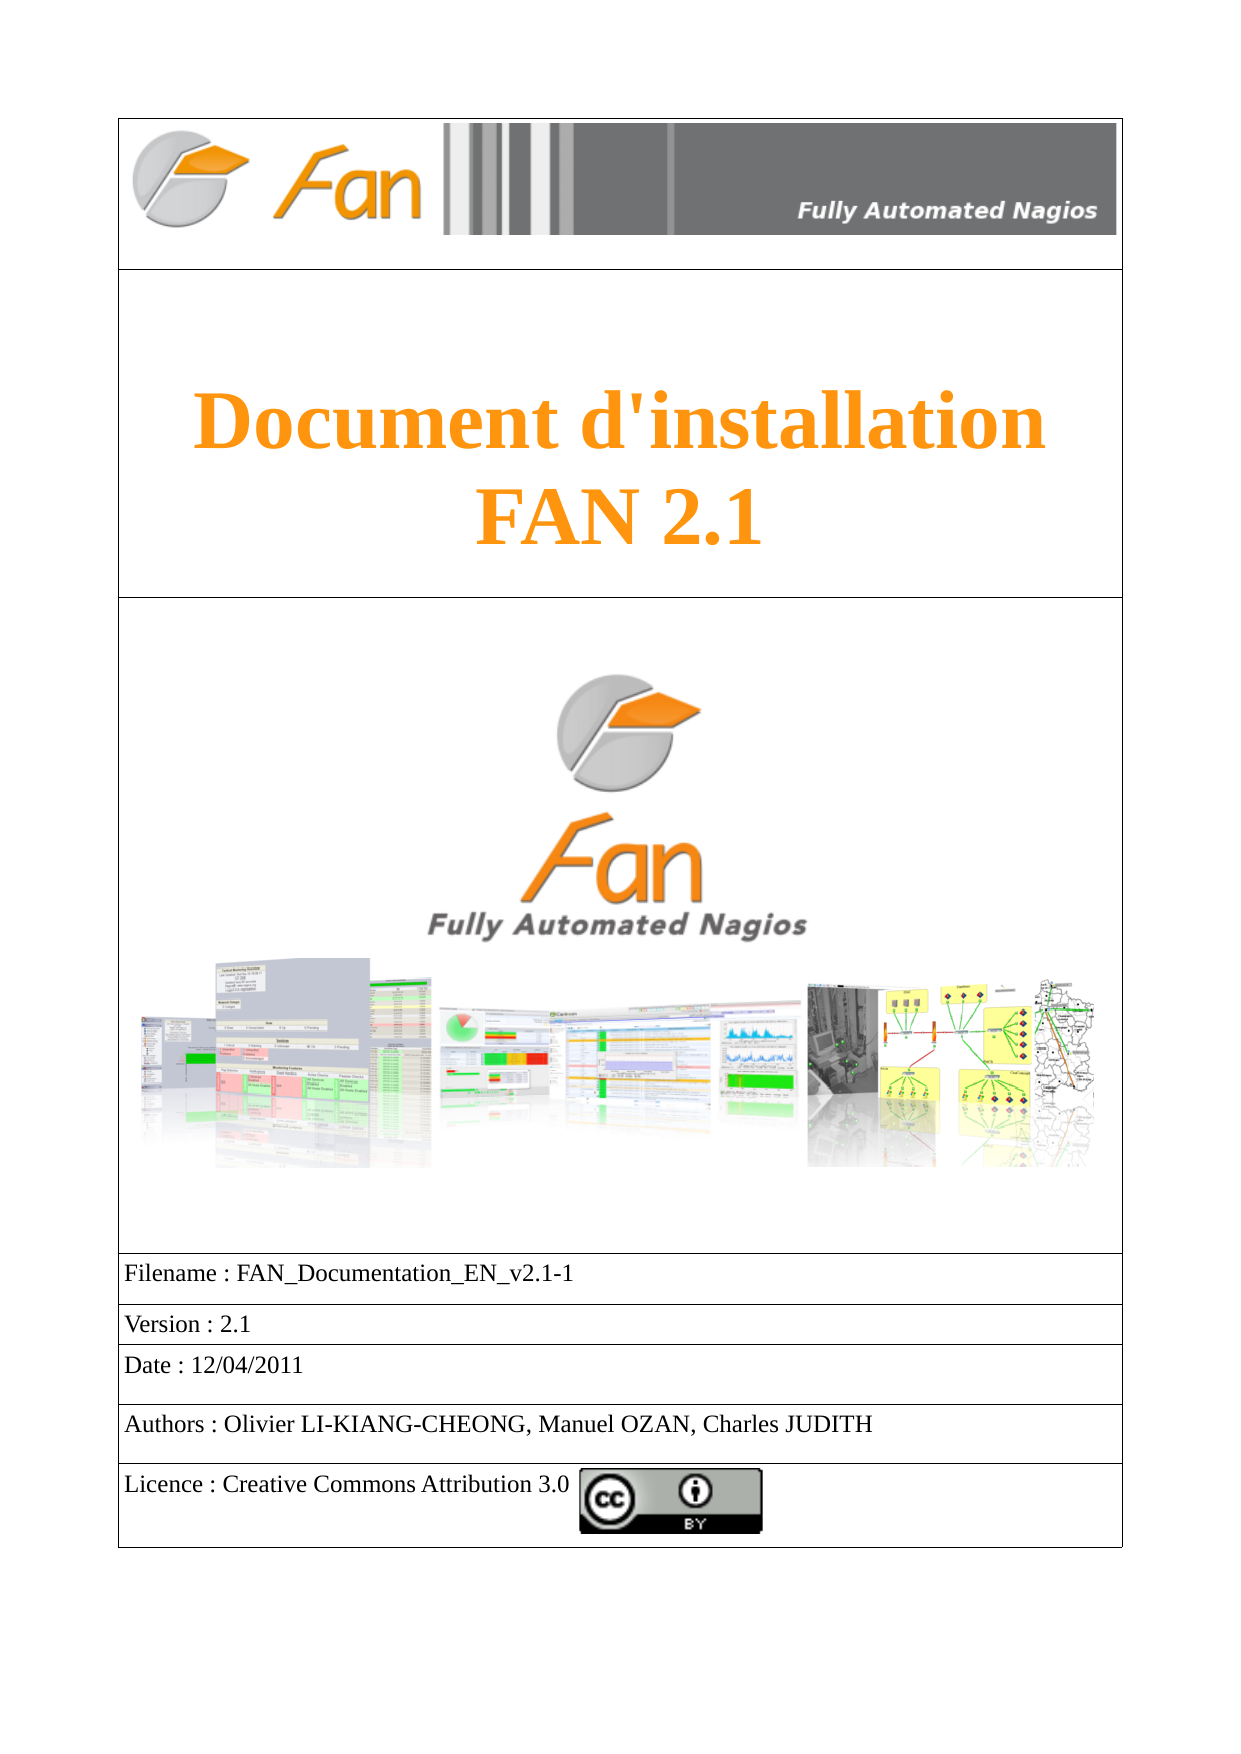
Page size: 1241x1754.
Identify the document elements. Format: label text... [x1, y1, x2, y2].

table_cell Version : 2.1 [119, 1305, 1122, 1344]
picture [579, 1468, 763, 1534]
table_cell Date : 12/04/2011 [119, 1345, 1122, 1403]
table_header [119, 119, 1122, 269]
table_cell Licence : Creative Commons Attribution 3.0 [119, 1464, 1122, 1547]
table_cell Document d'installation FAN 2.1 [119, 270, 1122, 597]
picture [437, 973, 1094, 1167]
picture [123, 123, 1117, 235]
table_cell Authors : Olivier LI-KIANG-CHEONG, Manuel OZAN, Charles JUDITH [119, 1405, 1122, 1463]
table_cell Filename : FAN_Documentation_EN_v2.1-1 [119, 1254, 1122, 1303]
picture [141, 649, 845, 1168]
table_cell [119, 598, 1122, 1252]
